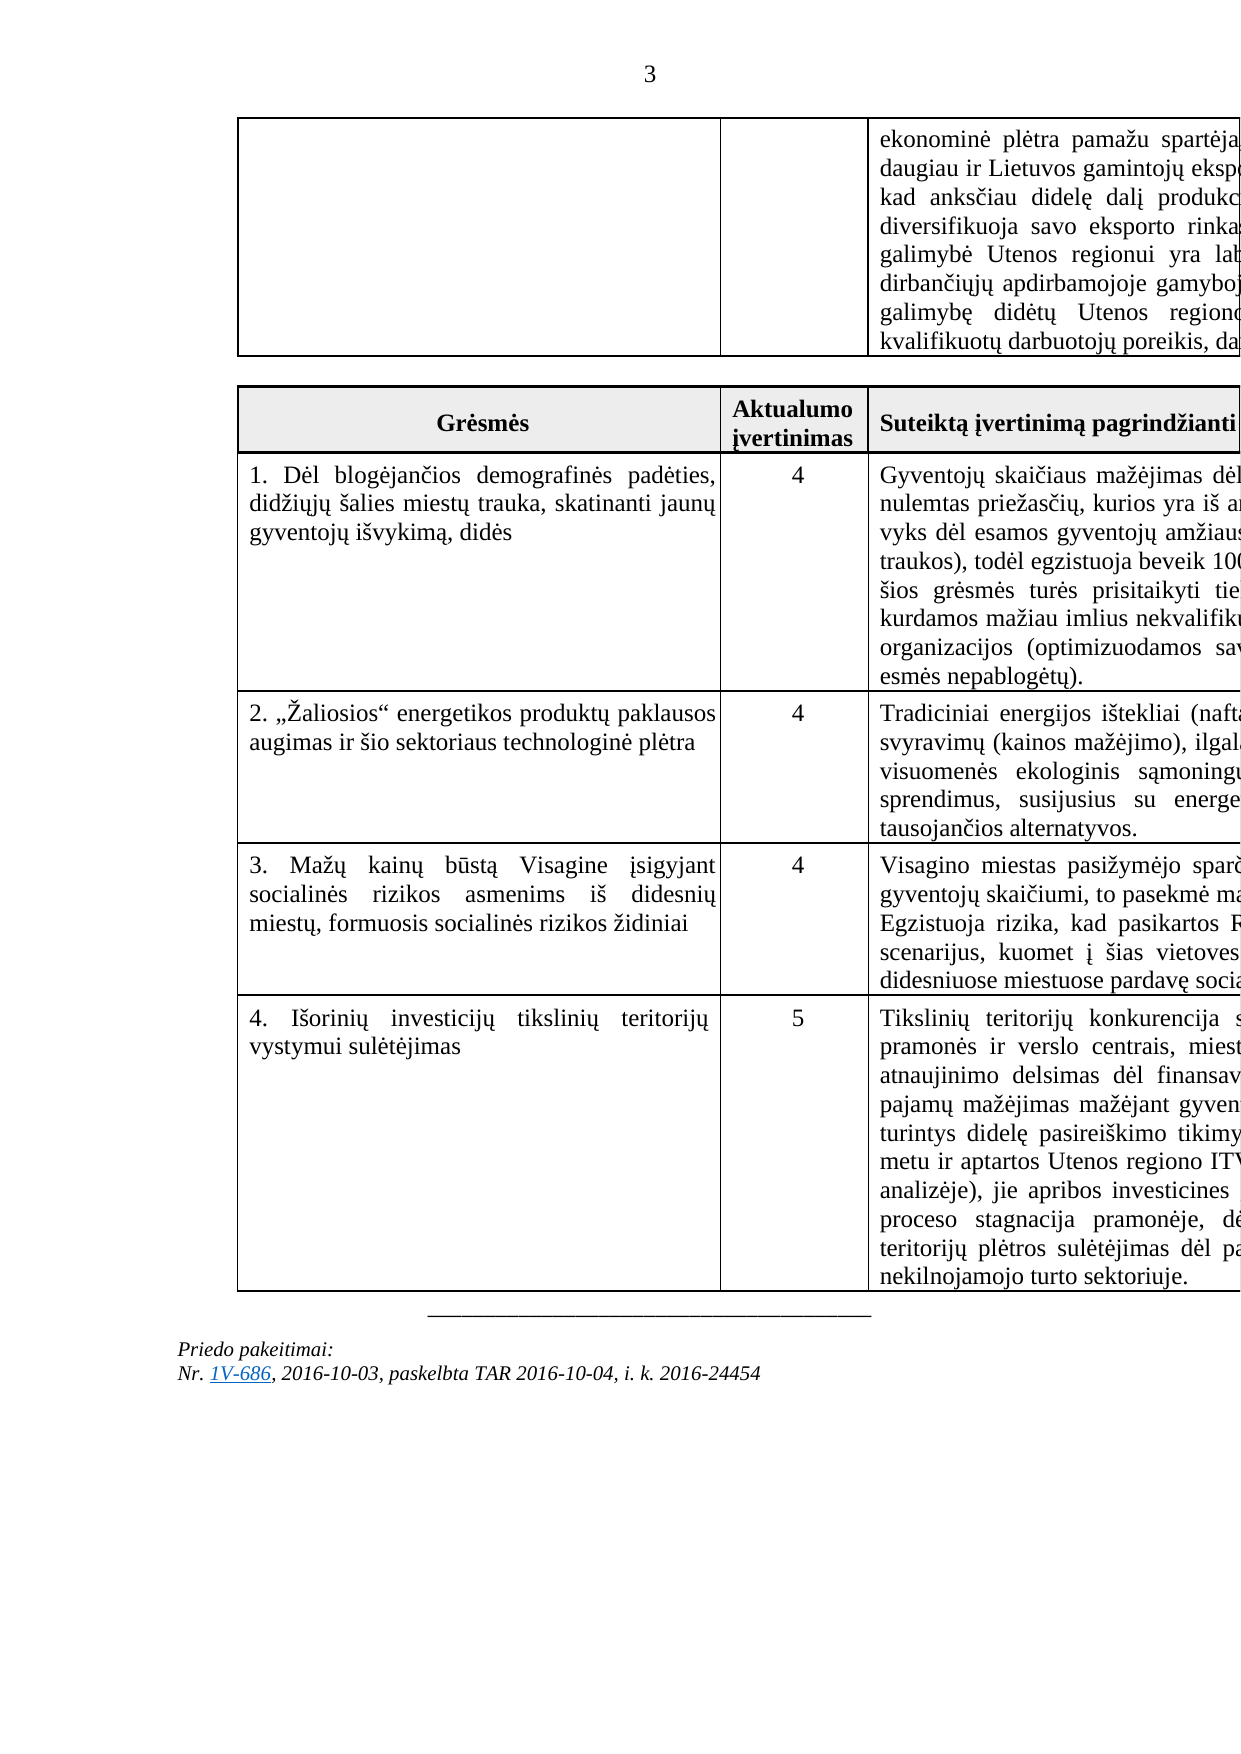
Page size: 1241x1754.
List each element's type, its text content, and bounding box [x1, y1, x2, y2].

table_cell 2. „Žaliosios“ energetikos produktų paklausos augimas ir šio sektoriaus technologinė plėtra [238, 692, 720, 842]
table_cell [721, 119, 867, 354]
table_cell 5 [721, 996, 868, 1290]
text _______________________________________ [177, 1292, 1122, 1320]
table_cell [239, 119, 720, 354]
table_cell 1. Dėl blogėjančios demografinės padėties, didžiųjų šalies miestų trauka, skatinanti jaunų gyventojų išvykimą, didės [238, 454, 720, 690]
table_cell Lietuvos banko 2015 m. birželio mėnesio Lietuvos ekonominės raidos vertinime nurodoma, kad paskutiniu metu daugiau kaip 90 proc. prekių eksporto į Rusiją sudaro reeksportas – prekės, pagamintos ne Lietuvoje. Reeksporto mažėjimas daugiausia neigiamos įtakos turi vežėjams, prekybos įmonėms ir sandėliavimo paslaugų teikėjams. Krovinių gabenimo į Rusiją paslaugos sudaro reikšmingą visų Lietuvoje suteikiamų transporto paslaugų dalį – daugiau nei dešimtadalį. Taigi, recesija Rusijoje daro pastebimą įtaką transporto ekonominei veiklai, tačiau padėtis kitoje atvirojo ūkio sektoriaus veikloje – pramonėje – geresnė. Apdirbamosios gamybos įmonės didžiąją dalį produkcijos eksportuoja į ES šalis. Šių šalių ekonominė plėtra pamažu spartėja, taigi Lietuvos įmonės į jas eksportuoja vis daugiau ir Lietuvos gamintojų eksporto rinkos dalis ES šalyse didėja. Įvertinus tai, kad anksčiau didelę dalį produkcijos į Rusiją eksportavusios įmonės pamažu diversifikuoja savo eksporto rinkas, ir didelė dalis šių rinkų yra augančios, ši galimybė Utenos regionui yra labai svarbi, nes regionui būdinga didžiausia dirbančiųjų apdirbamojoje gamyboje dalis tarp visų Lietuvos regionų. Išnaudojus galimybę didėtų Utenos regiono įmonių gamybos ir pardavimų apimtis, kvalifikuotų darbuotojų poreikis, darbo užmokestis, mažėtų nedarbas. [869, 119, 1239, 354]
table_cell Tradiciniai energijos ištekliai (nafta, dujos) yra riboti, ir, nepaisant trumpalaikių svyravimų (kainos mažėjimo), ilgalaikė tendencija yra kainų didėjimas. Didėjantis visuomenės ekologinis sąmoningumas lemia ir tai, kad priimant politinius sprendimus, susijusius su energetikos politika, pasirenkamos labiau aplinką tausojančios alternatyvos. [869, 692, 1240, 842]
table_cell 4 [721, 692, 868, 842]
table_cell 4 [721, 844, 868, 994]
table_cell 4 [721, 454, 868, 690]
table_cell Visagino miestas pasižymėjo sparčiausiai mažėjančiu tarp visų Lietuvos miestų gyventojų skaičiumi, to pasekmė maža būsto paklausa ir mažėjančios būsto kainos. Egzistuoja rizika, kad pasikartos Ruklos miestelyje ir Didžiasalio kaime įvykęs scenarijus, kuomet į šias vietoves persikėlė dėl didelio kainų skirtumo būstus didesniuose miestuose pardavę socialinės rizikos asmenys. [869, 844, 1240, 994]
table_cell Gyventojų skaičiaus mažėjimas dėl migracijos ir neigiamos natūralios kaitos yra nulemtas priežasčių, kurios yra iš anksto žinomos (gyventojų skaičiaus mažėjimas vyks dėl esamos gyventojų amžiaus struktūros ir natūralios universitetinių miestų traukos), todėl egzistuoja beveik 100 procentų tikimybė, kad grėsmė pasireikš. Prie šios grėsmės turės prisitaikyti tiek regiono įmonės (diegdamos technologijas, kurdamos mažiau imlius nekvalifikuotam darbui procesus), tiek viešojo sektoriaus organizacijos (optimizuodamos savo veiklą, kad teikiamų paslaugų kokybė iš esmės nepablogėtų). [869, 454, 1240, 690]
table_cell 3. Mažų kainų būstą Visagine įsigyjant socialinės rizikos asmenims iš didesnių miestų, formuosis socialinės rizikos židiniai [238, 844, 720, 994]
table_header Grėsmės [239, 388, 720, 451]
table_header Aktualumo įvertinimas [721, 388, 867, 451]
table_header Suteiktą įvertinimą pagrindžianti informacija, prielaidos [869, 388, 1239, 451]
text Nr. 1V-686, 2016-10-03, paskelbta TAR 2016-10-04, i. k. 2016-24454 [177, 1361, 1122, 1385]
text Priedo pakeitimai: [177, 1337, 1122, 1361]
table_cell 4. Išorinių investicijų tikslinių teritorijų vystymui sulėtėjimas [238, 996, 720, 1290]
table_cell Tikslinių teritorijų konkurencija su kaimyninių didesniųjų miestų plėtojamais pramonės ir verslo centrais, miestų susisiekimo sistemos elementų įrengimo ir atnaujinimo delsimas dėl finansavimo ar kitų problemų, savivaldybių biudžetų pajamų mažėjimas mažėjant gyventojų skaičiui yra pagrindiniai rizikos veiksniai, turintys didelę pasireiškimo tikimybę (atitinkamos tendencijos stebimos jau šiuo metu ir aptartos Utenos regiono ITV programos įgyvendinimo teritorijos situacijos analizėje), jie apribos investicines galimybes ateityje. Taip pat galima investicijų proceso stagnacija pramonėje, dėl pokyčių eksporto rinkose ir gyvenamųjų teritorijų plėtros sulėtėjimas dėl pasikeitusių rinkos sąlygų statybos sektoriuje ir nekilnojamojo turto sektoriuje. [869, 996, 1240, 1290]
